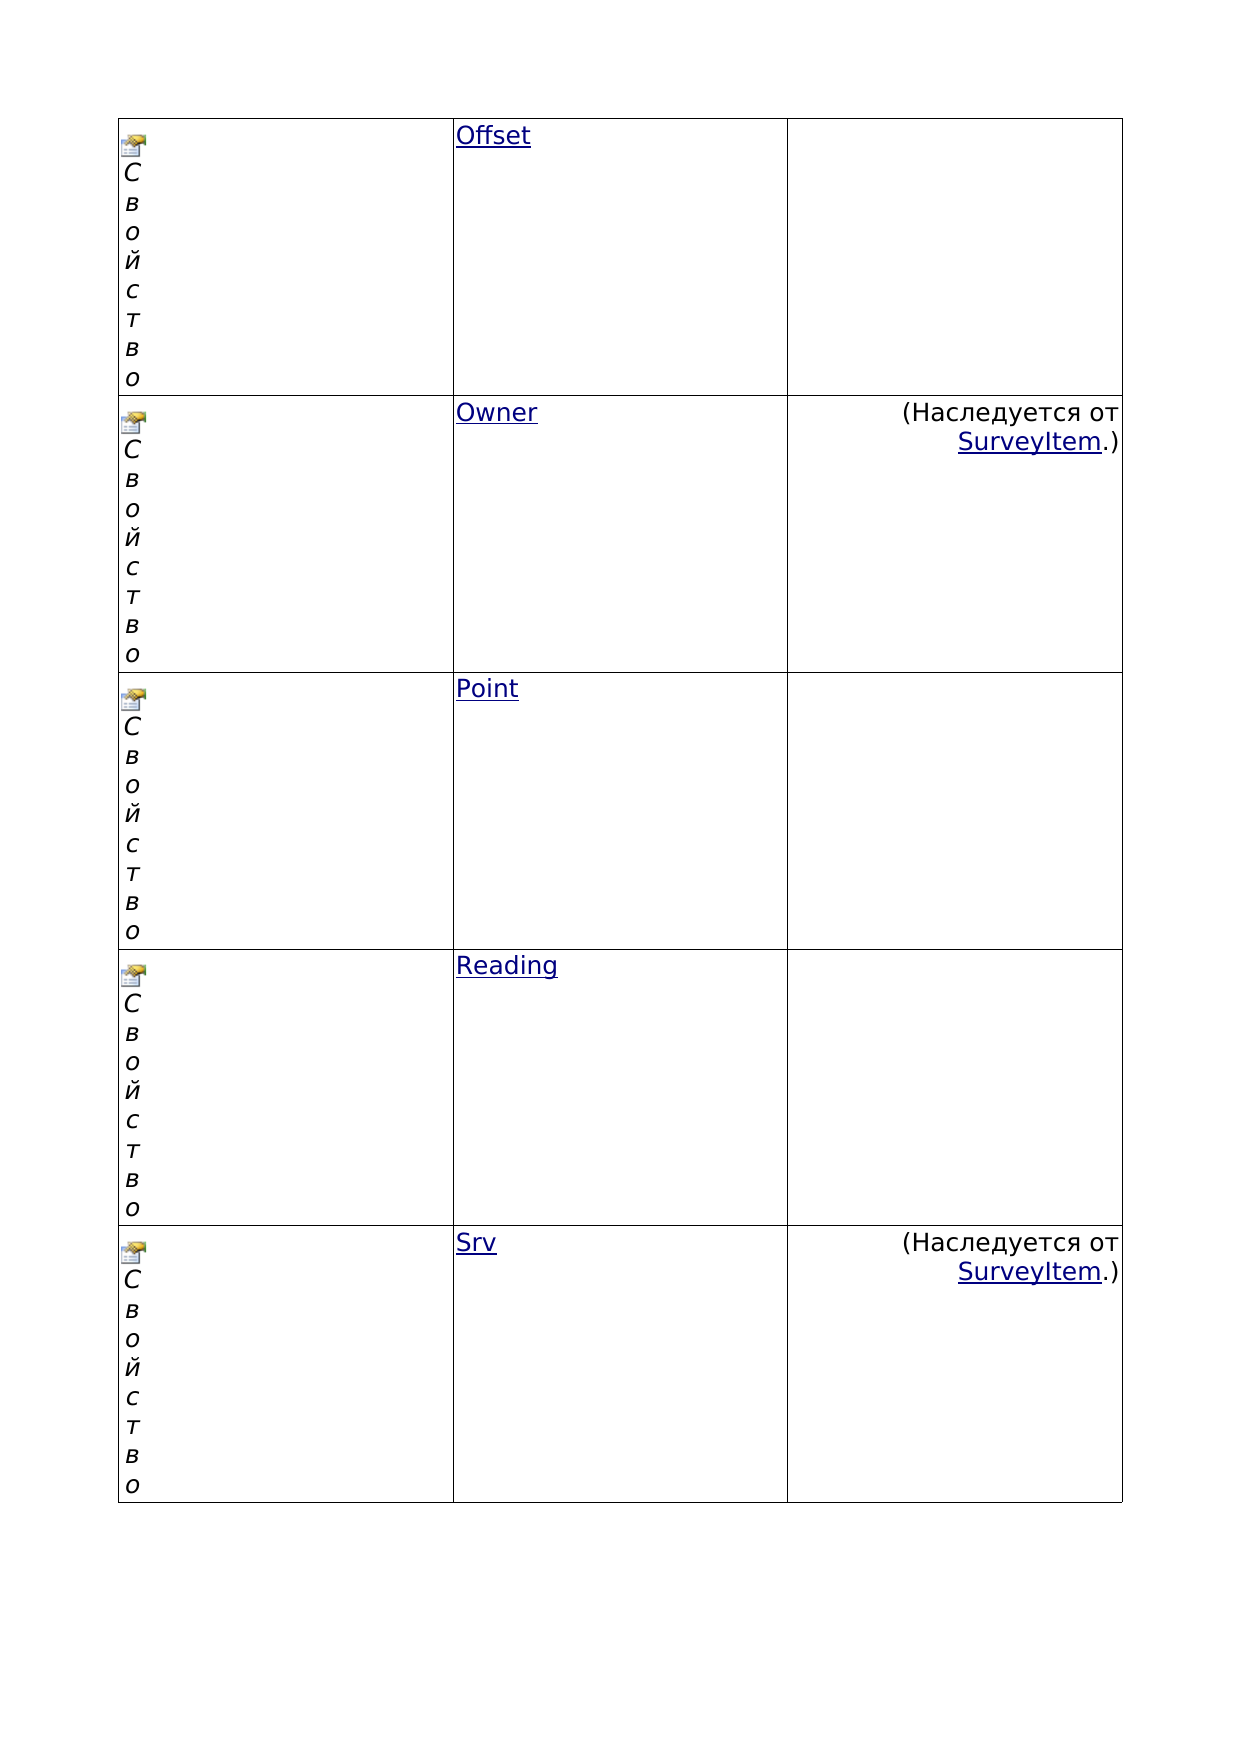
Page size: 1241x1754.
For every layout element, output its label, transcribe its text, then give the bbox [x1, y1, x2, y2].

picture [121, 687, 147, 713]
table_cell Offset [454, 119, 787, 395]
table_cell [119, 119, 453, 395]
picture [121, 133, 147, 159]
table_cell [119, 673, 453, 948]
table_cell Reading [454, 950, 787, 1225]
table_cell (Наследуется от SurveyItem.) [788, 1226, 1122, 1502]
table_cell Point [454, 673, 787, 948]
table_cell Srv [454, 1226, 787, 1502]
table_cell [119, 1226, 453, 1502]
picture [121, 963, 147, 989]
table_cell [788, 673, 1122, 948]
table_cell [788, 950, 1122, 1225]
table_cell [119, 396, 453, 672]
picture [121, 410, 147, 436]
table_cell [788, 119, 1122, 395]
picture [121, 1240, 147, 1266]
table_cell Owner [454, 396, 787, 672]
table_cell [119, 950, 453, 1225]
table_cell (Наследуется от SurveyItem.) [788, 396, 1122, 672]
